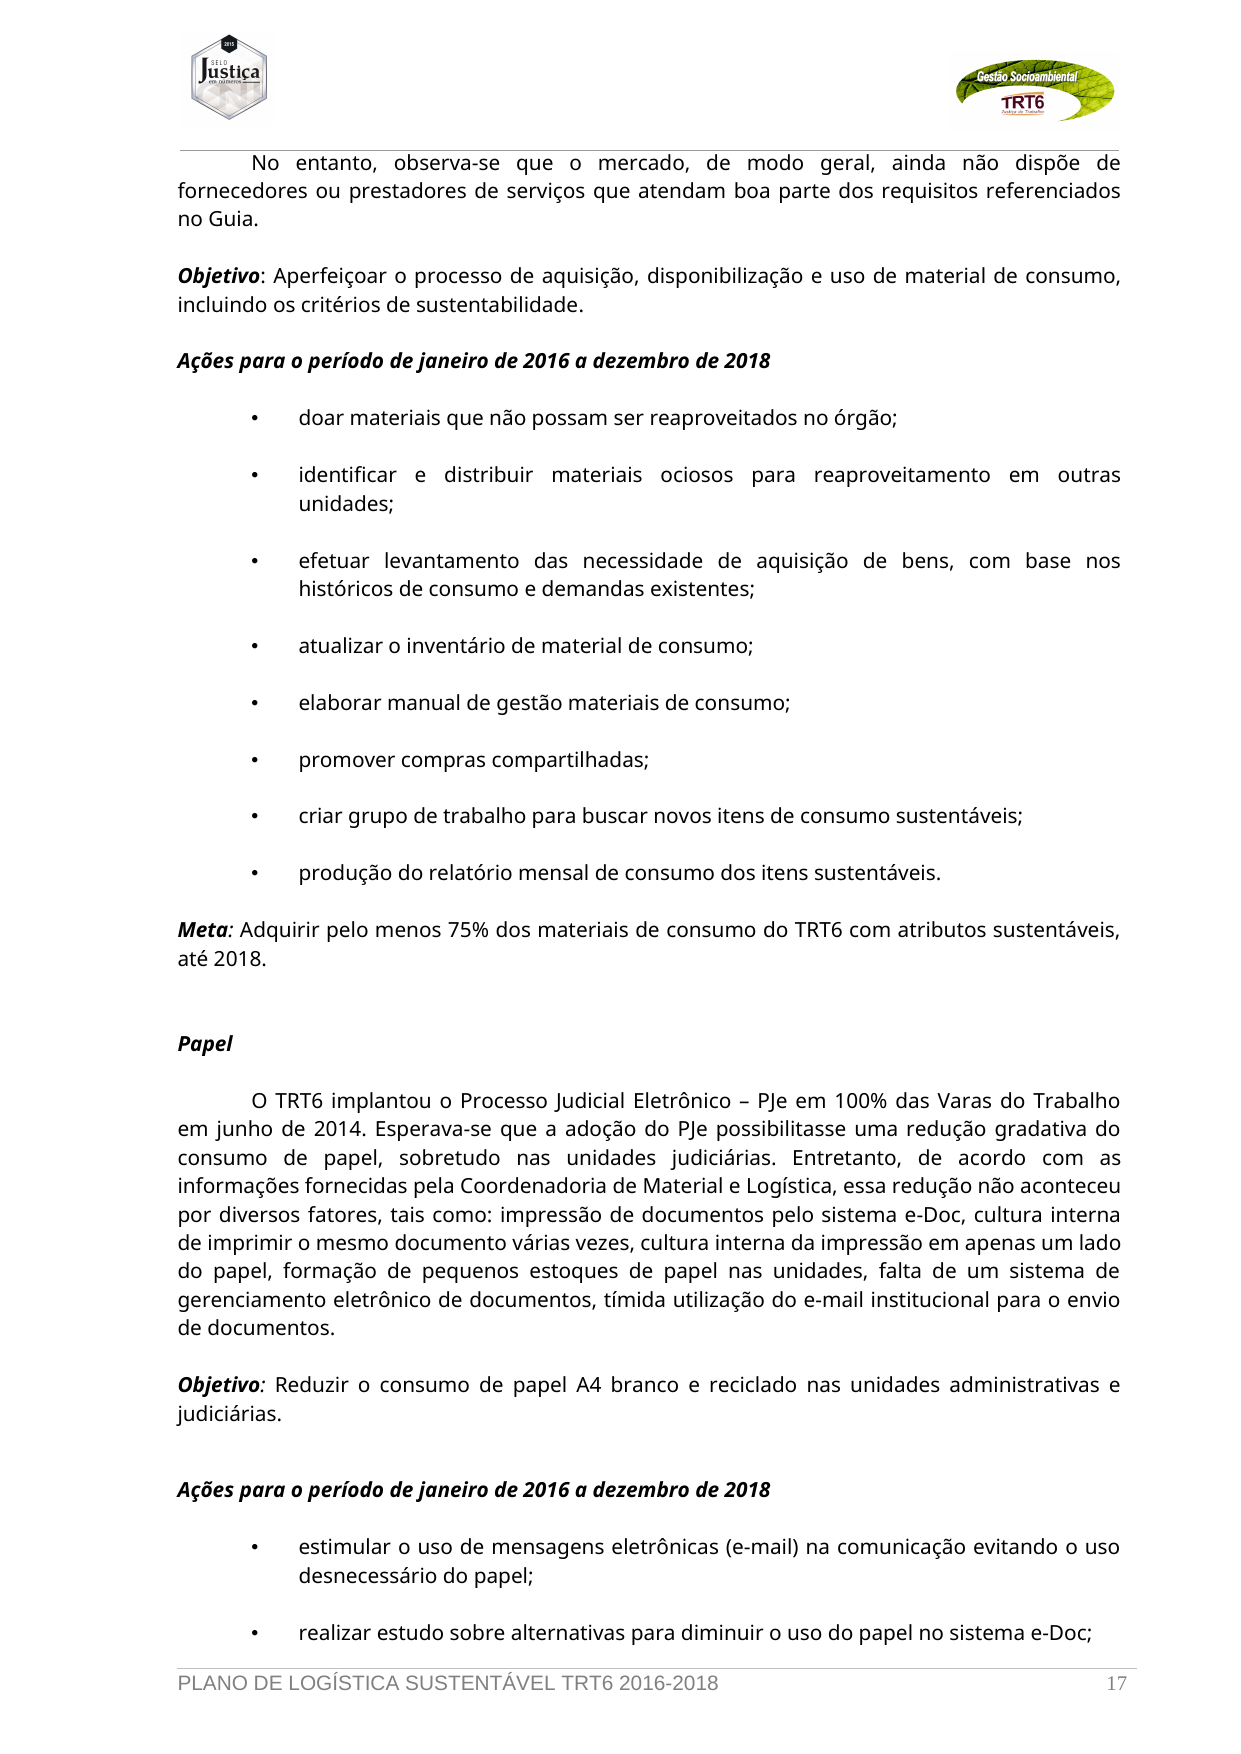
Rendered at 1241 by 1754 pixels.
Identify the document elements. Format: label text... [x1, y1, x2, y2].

list atualizar o inventário de material de consumo; [251, 631, 1122, 659]
text Objetivo: Reduzir o consumo de papel A4 branco e reciclado nas unidades administrativas e judiciárias. [177, 1370, 1122, 1427]
text Objetivo: Aperfeiçoar o processo de aquisição, disponibilização e uso de material de consumo, incluindo os critérios de sustentabilidade. [177, 261, 1122, 318]
list efetuar levantamento das necessidade de aquisição de bens, com base nos históricos de consumo e demandas existentes; [251, 546, 1122, 603]
list promover compras compartilhadas; [251, 745, 1122, 773]
list doar materiais que não possam ser reaproveitados no órgão; [251, 403, 1122, 432]
text O TRT6 implantou o Processo Judicial Eletrônico – PJe em 100% das Varas do Trabalho em junho de 2014. Esperava-se que a adoção do PJe possibilitasse uma redução gradativa do consumo de papel, sobretudo nas unidades judiciárias. Entretanto, de acordo com as informações fornecidas pela Coordenadoria de Material e Logística, essa redução não aconteceu por diversos fatores, tais como: impressão de documentos pelo sistema e-Doc, cultura interna de imprimir o mesmo documento várias vezes, cultura interna da impressão em apenas um lado do papel, formação de pequenos estoques de papel nas unidades, falta de um sistema de gerenciamento eletrônico de documentos, tímida utilização do e-mail institucional para o envio de documentos. [177, 1086, 1122, 1342]
text Meta: Adquirir pelo menos 75% dos materiais de consumo do TRT6 com atributos sustentáveis, até 2018. [177, 915, 1122, 972]
picture [180, 32, 274, 127]
list produção do relatório mensal de consumo dos itens sustentáveis. [251, 858, 1122, 887]
list estimular o uso de mensagens eletrônicas (e-mail) na comunicação evitando o uso desnecessário do papel; [251, 1532, 1122, 1589]
text No entanto, observa-se que o mercado, de modo geral, ainda não dispõe de fornecedores ou prestadores de serviços que atendam boa parte dos requisitos referenciados no Guia. [177, 148, 1122, 233]
list criar grupo de trabalho para buscar novos itens de consumo sustentáveis; [251, 802, 1122, 830]
list identificar e distribuir materiais ociosos para reaproveitamento em outras unidades; [251, 460, 1122, 517]
text Papel [177, 1029, 1122, 1058]
list realizar estudo sobre alternativas para diminuir o uso do papel no sistema e-Doc; [251, 1618, 1122, 1646]
text Ações para o período de janeiro de 2016 a dezembro de 2018 [177, 347, 1122, 375]
list elaborar manual de gestão materiais de consumo; [251, 688, 1122, 716]
picture [988, 51, 1120, 131]
text Ações para o período de janeiro de 2016 a dezembro de 2018 [177, 1475, 1122, 1504]
